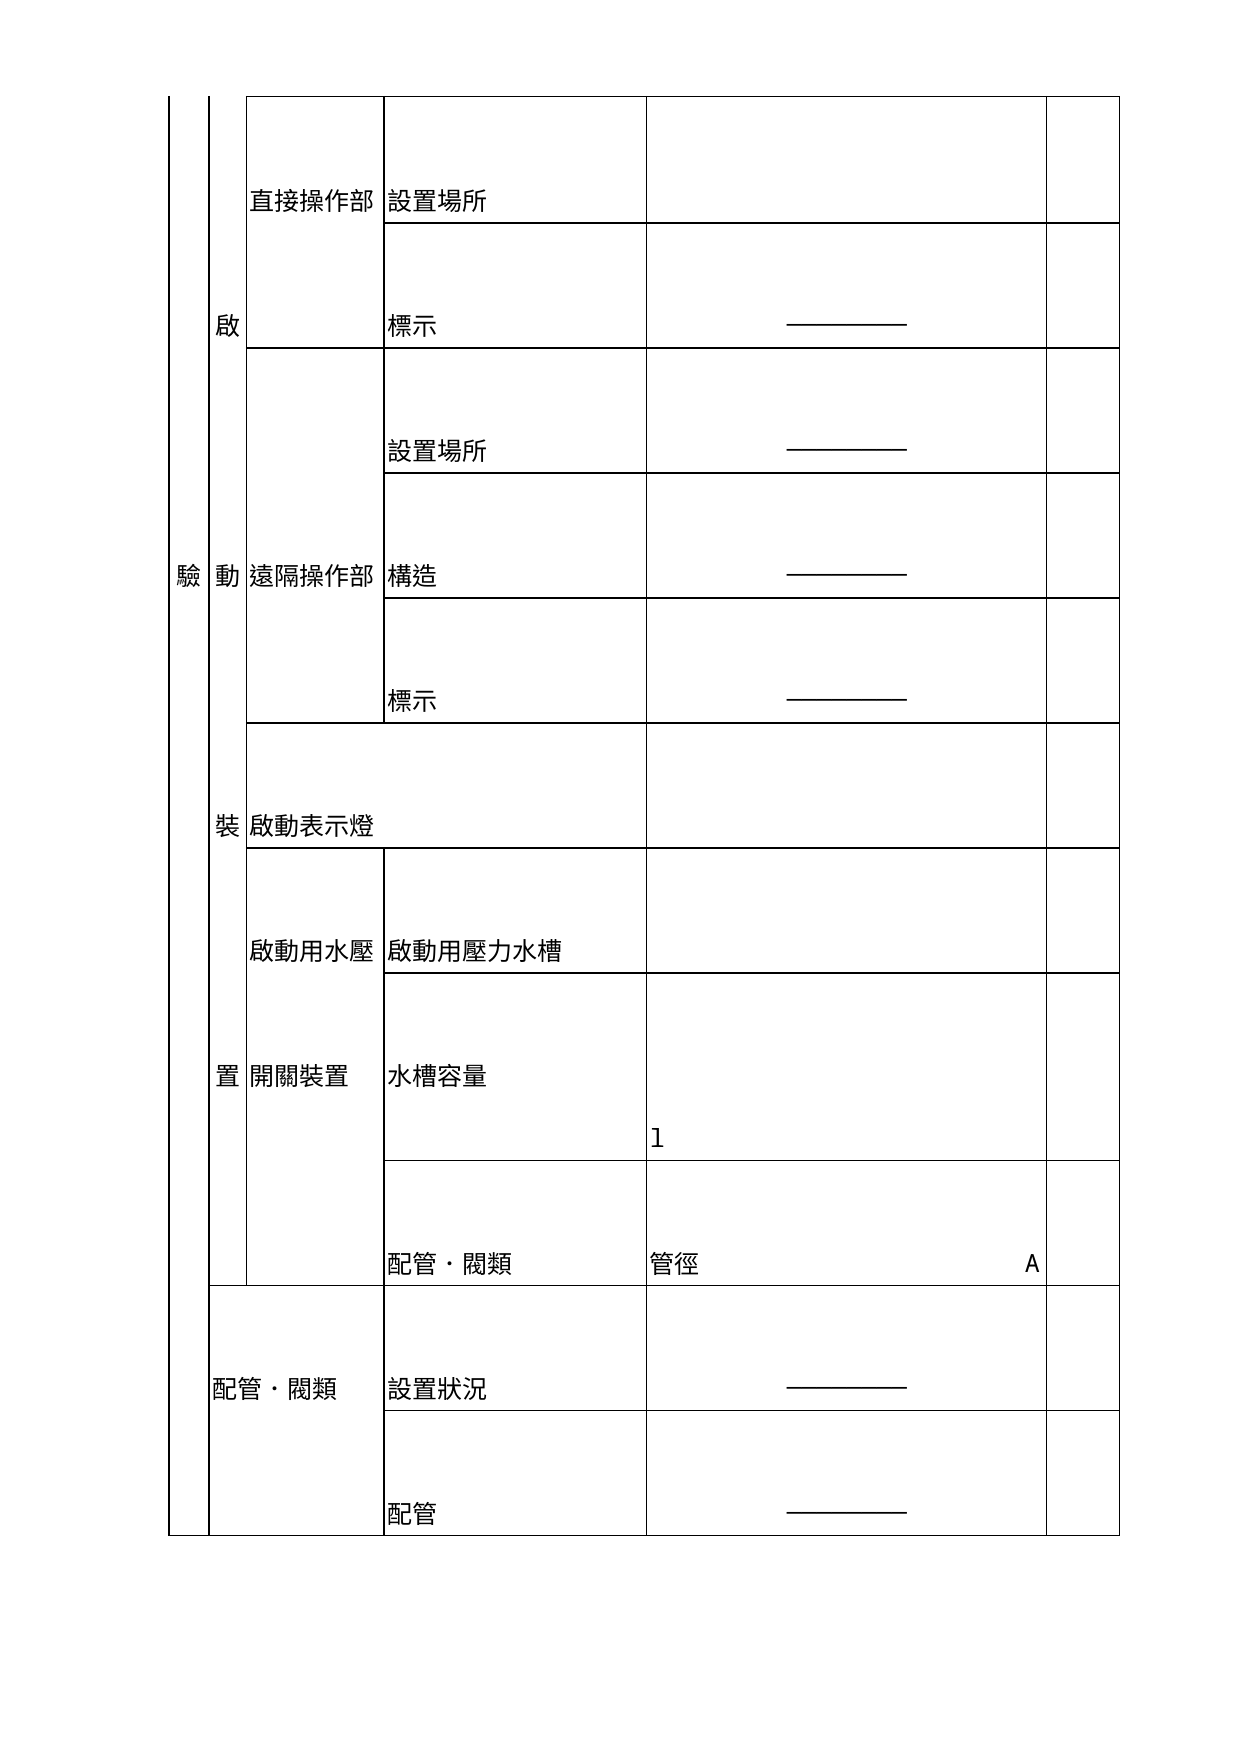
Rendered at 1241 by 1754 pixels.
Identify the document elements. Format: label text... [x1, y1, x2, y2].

table_cell 配管．閥類 [210, 1286, 383, 1409]
table_cell [170, 847, 208, 972]
table_cell [170, 347, 208, 472]
table_cell ──────── [647, 349, 1046, 472]
table_cell [170, 96, 208, 222]
table_cell ──────── [647, 224, 1046, 347]
table_cell [210, 1410, 383, 1534]
table_cell [210, 597, 246, 722]
table_cell [647, 724, 1046, 847]
table_cell [247, 349, 383, 472]
table_cell [210, 1160, 246, 1284]
table_cell [647, 849, 1046, 972]
table_cell 設置場所 [385, 349, 646, 472]
table_cell 啟動用壓力水槽 [385, 849, 646, 972]
table_cell [170, 222, 208, 347]
table_cell 構造 [385, 474, 646, 597]
table_cell [247, 222, 383, 347]
table_cell [210, 347, 246, 472]
table_cell ──────── [647, 1286, 1046, 1409]
table_cell 管徑 A [647, 1161, 1046, 1284]
table_cell 設置狀況 [385, 1286, 646, 1409]
table_cell 直接操作部 [247, 97, 383, 222]
table_cell ──────── [647, 1411, 1046, 1534]
table_cell [1047, 1286, 1119, 1409]
table_cell 啟 [210, 222, 246, 347]
table_cell [1047, 974, 1119, 1159]
table_cell [1047, 849, 1119, 972]
table_cell [170, 972, 208, 1159]
table_cell [247, 597, 383, 722]
table_cell [1047, 1411, 1119, 1534]
table_cell 水槽容量 [385, 974, 646, 1159]
table_cell [247, 1160, 383, 1284]
table_cell 標示 [385, 224, 646, 347]
table_cell [1047, 474, 1119, 597]
table_cell [170, 1410, 208, 1534]
table_cell 裝 [210, 722, 246, 847]
table_cell [1047, 224, 1119, 347]
table_cell ──────── [647, 474, 1046, 597]
table_cell 啟動用水壓 [247, 849, 383, 972]
table_cell [1047, 97, 1119, 222]
table_cell [170, 722, 208, 847]
table_cell [210, 96, 246, 222]
table_cell ──────── [647, 599, 1046, 722]
table_cell [210, 847, 246, 972]
table_cell 動 [210, 472, 246, 597]
table_cell [1047, 599, 1119, 722]
table_cell 設置場所 [385, 97, 646, 222]
table_cell 啟動表示燈 [247, 724, 646, 847]
table_cell [647, 97, 1046, 222]
table_cell [170, 1285, 208, 1409]
table_cell 標示 [385, 599, 646, 722]
table_cell [1047, 1161, 1119, 1284]
table_cell [170, 1160, 208, 1284]
table_cell 開關裝置 [247, 972, 383, 1159]
table_cell 置 [210, 972, 246, 1159]
table_cell 遠隔操作部 [247, 472, 383, 597]
table_cell [1047, 349, 1119, 472]
table_cell 配管 [385, 1411, 646, 1534]
table_cell 配管．閥類 [385, 1161, 646, 1284]
table_cell [170, 597, 208, 722]
table_cell 驗 [170, 472, 208, 597]
table_cell [1047, 724, 1119, 847]
table_cell l [647, 974, 1046, 1159]
